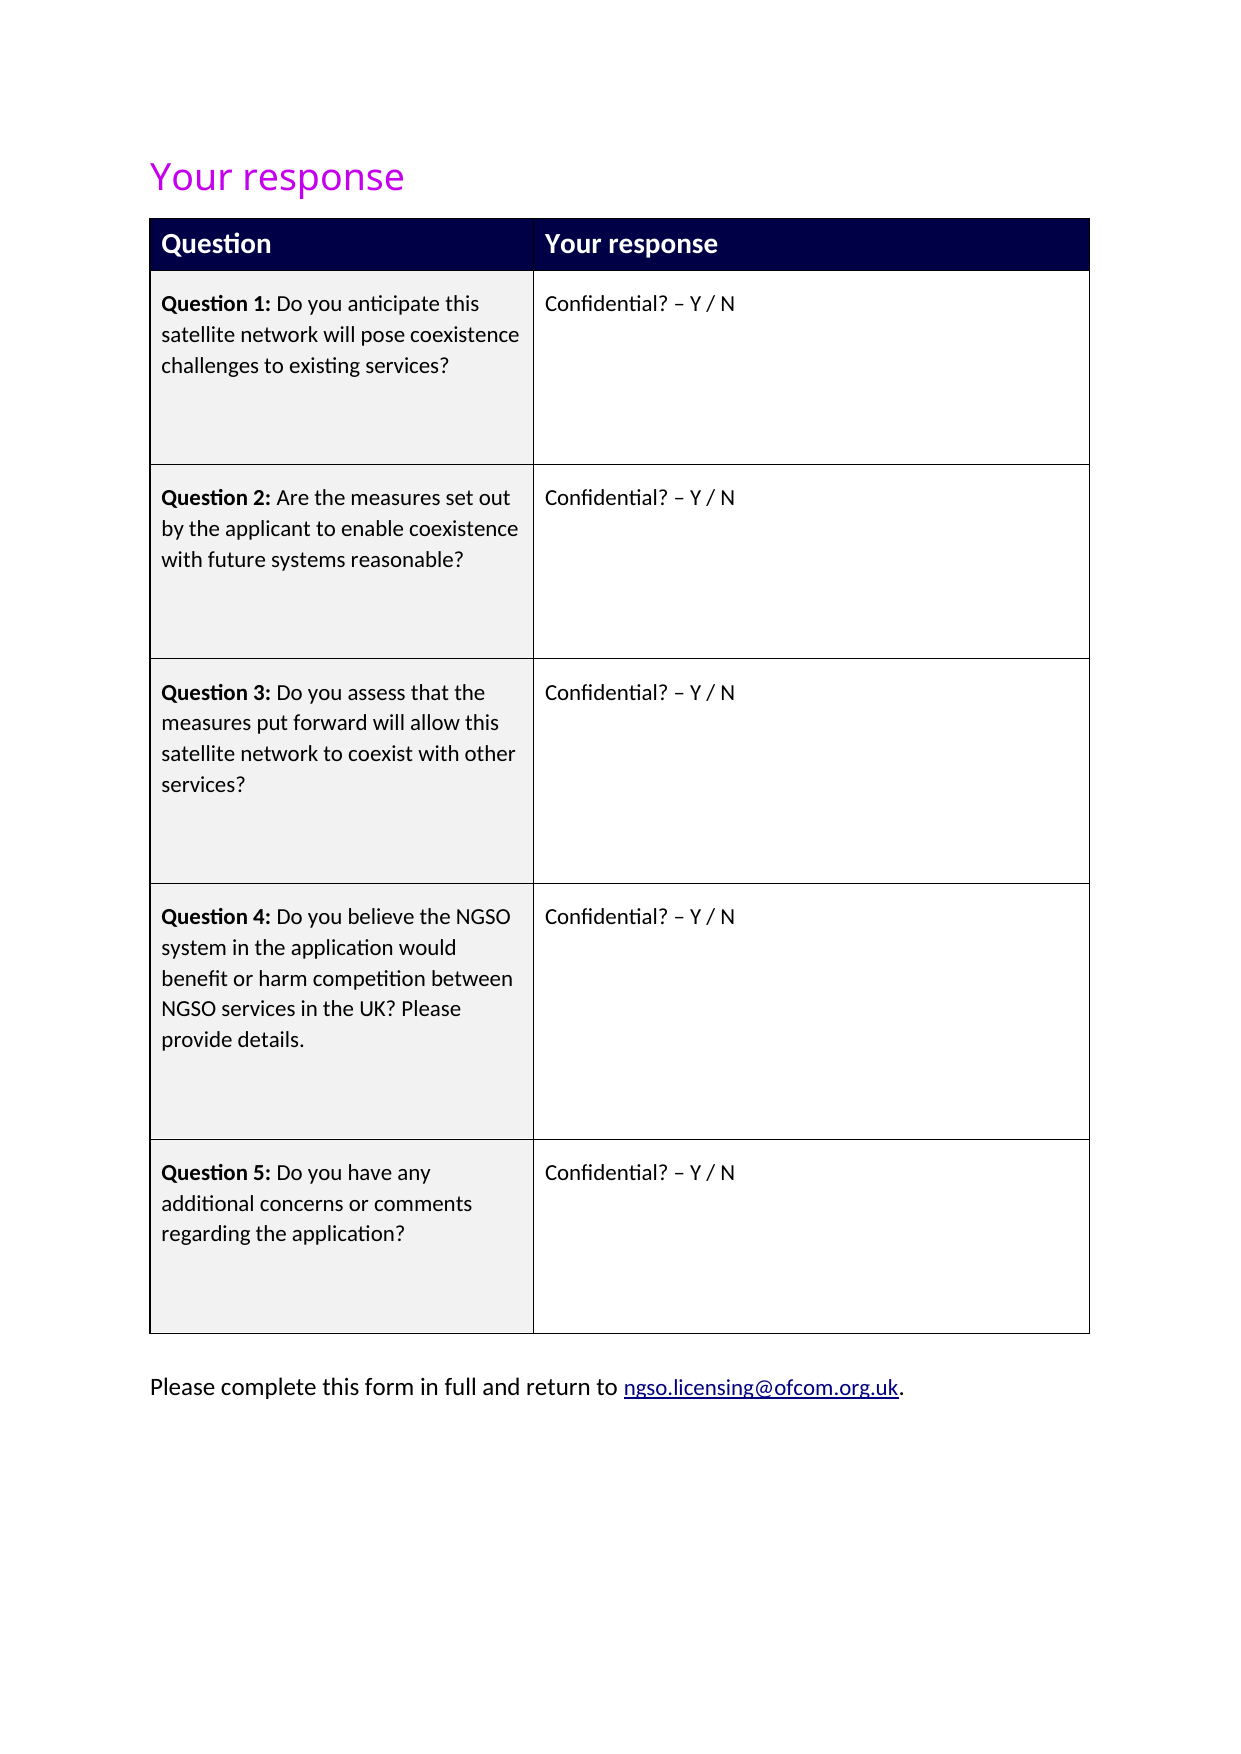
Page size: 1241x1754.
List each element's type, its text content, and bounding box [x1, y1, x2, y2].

subtitle Your response [150, 150, 1090, 201]
table_cell Question 3: Do you assess that the measures put forward will allow this satellite network to coexist with other services? [151, 659, 533, 883]
table_cell Question 4: Do you believe the NGSO system in the application would benefit or harm competition between NGSO services in the UK? Please provide details. [151, 884, 533, 1138]
table_cell Confidential? – Y / N [534, 659, 1089, 883]
table_header Your response [534, 219, 1089, 270]
table_cell Confidential? – Y / N [534, 1140, 1089, 1332]
table_header Question [151, 219, 533, 270]
table_cell Question 5: Do you have any additional concerns or comments regarding the application? [151, 1140, 533, 1332]
table_cell Confidential? – Y / N [534, 465, 1089, 658]
table_cell Confidential? – Y / N [534, 271, 1089, 464]
table_cell Confidential? – Y / N [534, 884, 1089, 1138]
table_cell Question 1: Do you anticipate this satellite network will pose coexistence challenges to existing services? [151, 271, 533, 464]
table_cell Question 2: Are the measures set out by the applicant to enable coexistence with future systems reasonable? [151, 465, 533, 658]
text Please complete this form in full and return to ngso.licensing@ofcom.org.uk. [150, 1371, 1090, 1402]
